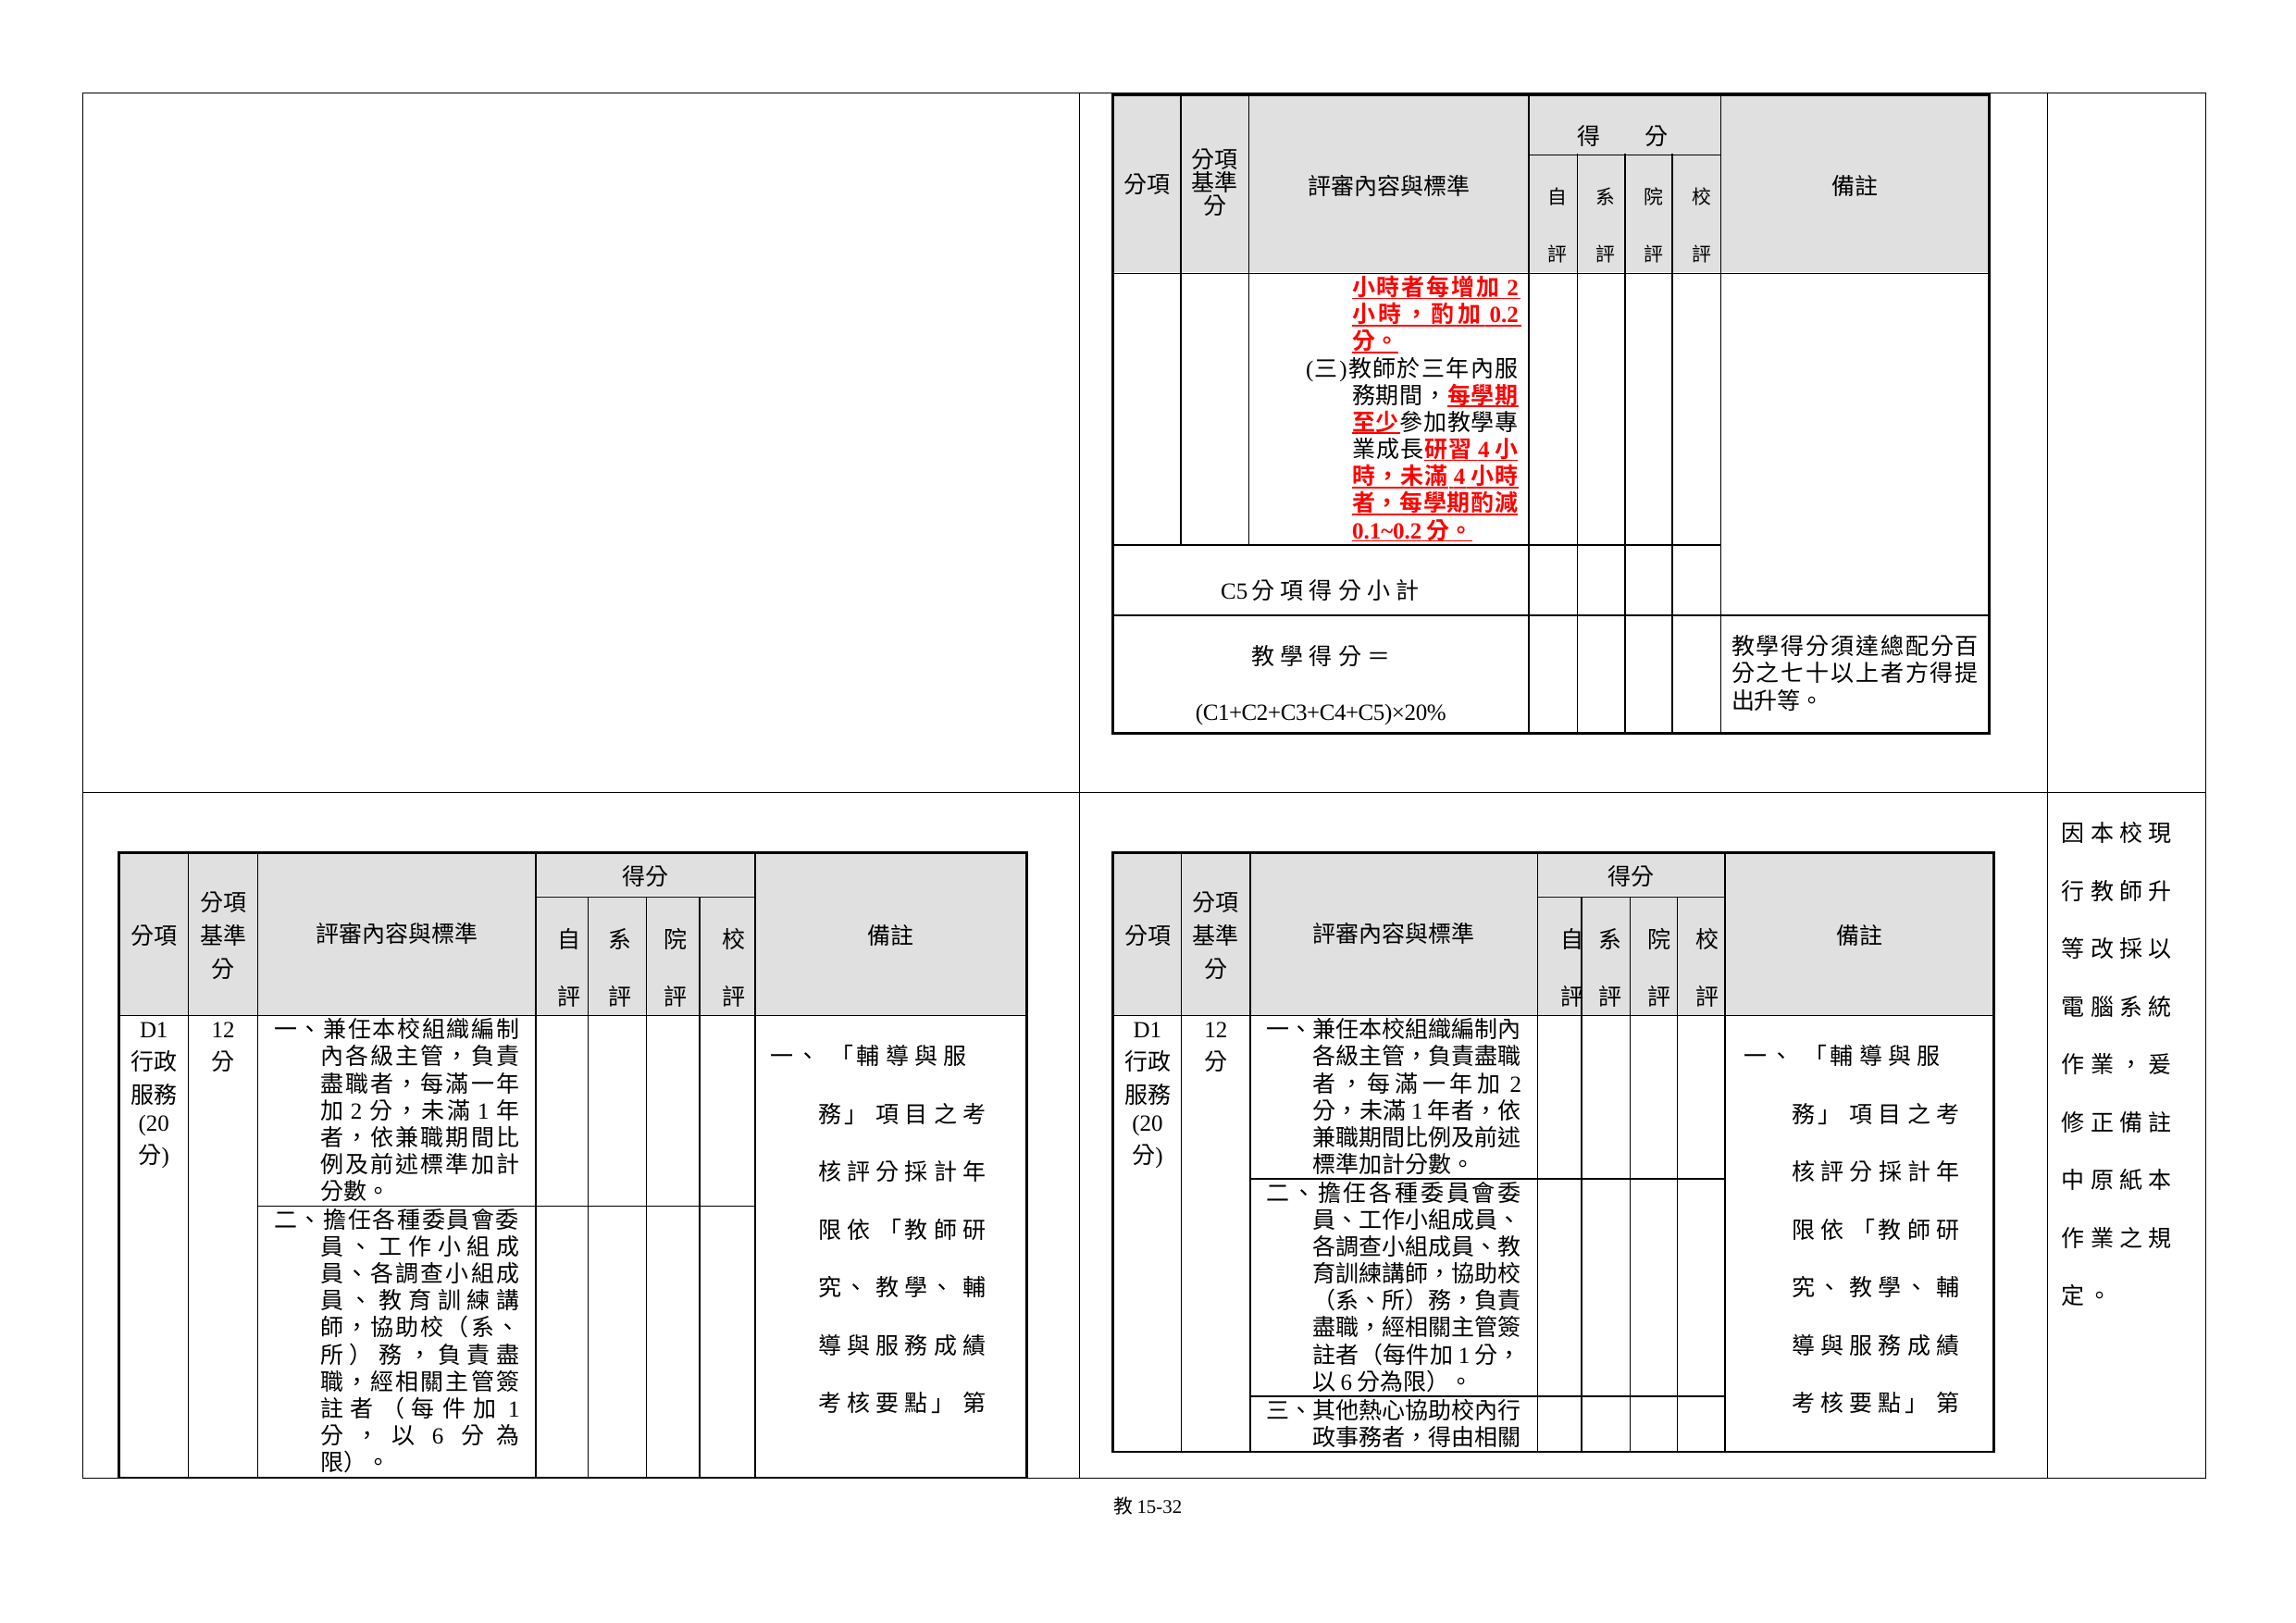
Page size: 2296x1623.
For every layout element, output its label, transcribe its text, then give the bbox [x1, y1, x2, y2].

table_cell [589, 1207, 646, 1477]
table_header 分項基準分 [1182, 96, 1248, 272]
table_cell [1582, 1397, 1630, 1451]
table_cell [1578, 546, 1624, 614]
table_cell 因本校現行教師升等改採以電腦系統作業，爰修正備註中原紙本作業之規定。 [2048, 793, 2205, 1478]
table_cell [1673, 616, 1720, 732]
table_header 評審內容與標準 [1249, 96, 1528, 272]
table_header 得分 [537, 854, 754, 896]
table_header 得 分 [1530, 96, 1720, 154]
table_header 分項 [1114, 854, 1181, 1015]
table_cell 系評 [1582, 898, 1630, 1015]
table_cell [1678, 1180, 1724, 1395]
table_cell [1538, 1180, 1581, 1395]
table_cell [1626, 546, 1671, 614]
table_cell 院評 [647, 898, 699, 1015]
table_cell [1530, 546, 1577, 614]
table_header 分項 [1114, 96, 1180, 272]
table_cell [2048, 93, 2205, 792]
table_cell [1631, 1016, 1677, 1178]
table_cell 校評 [701, 898, 754, 1015]
table_cell [701, 1016, 754, 1205]
table_cell [1578, 274, 1624, 544]
table_cell [83, 793, 1079, 1478]
table_cell 自評 [537, 898, 588, 1015]
table_cell [83, 93, 1079, 792]
table_cell 教學得分須達總配分百分之七十以上者方得提出升等。 [1721, 616, 1988, 732]
table_cell 三、其他熱心協助校內行政事務者，得由相關 [1251, 1397, 1537, 1451]
table_cell 教學得分＝(C1+C2+C3+C4+C5)×20% [1114, 616, 1528, 732]
table_cell [1631, 1180, 1677, 1395]
table_cell [1721, 274, 1988, 614]
table_cell 12分 [189, 1016, 257, 1477]
table_cell [1582, 1180, 1630, 1395]
table_cell 系評 [1578, 155, 1624, 272]
table_cell [1678, 1397, 1724, 1451]
table_cell 校評 [1673, 155, 1720, 272]
table_header 評審內容與標準 [1251, 854, 1537, 1015]
table_header 分項 [120, 854, 188, 1015]
table_cell [1626, 616, 1671, 732]
table_cell [1530, 616, 1577, 732]
table_cell 一、兼任本校組織編制內各級主管，負責盡職者，每滿一年加2分，未滿1年者，依兼職期間比例及前述標準加計分數。 [1251, 1016, 1537, 1178]
table_cell 自評 [1530, 155, 1577, 272]
table_cell [1182, 274, 1248, 544]
table_cell 二、擔任各種委員會委員、工作小組成員、各調查小組成員、教育訓練講師，協助校（系、所）務，負責盡職，經相關主管簽註者（每件加1分，以6分為限）。 [258, 1207, 535, 1477]
table_cell 12分 [1182, 1016, 1249, 1451]
table_cell 系評 [589, 898, 646, 1015]
table_cell [647, 1207, 699, 1477]
table_cell [537, 1207, 588, 1477]
table_cell C5分項得分小計 [1114, 546, 1528, 614]
table_cell D1行政服務(20分) [1114, 1016, 1181, 1451]
table_cell [1673, 546, 1720, 614]
table_cell [1538, 1016, 1581, 1178]
table_cell 一、「輔導與服務」項目之考核評分採計年限依「教師研究、教學、輔導與服務成績考核要點」第 [1726, 1016, 1992, 1451]
table_cell 小時者每增加2小時，酌加0.2分。 (三)教師於三年內服務期間，每學期至少參加教學專業成長研習4小時，未滿4小時者，每學期酌減0.1~0.2分。 [1249, 274, 1528, 544]
table_cell [1678, 1016, 1724, 1178]
table_cell [1530, 274, 1577, 544]
table_cell [1582, 1016, 1630, 1178]
table_header 分項基準分 [1182, 854, 1249, 1015]
table_header 備註 [1721, 96, 1988, 272]
table_cell [537, 1016, 588, 1205]
table_header 得分 [1538, 854, 1724, 896]
table_cell 二、擔任各種委員會委員、工作小組成員、各調查小組成員、教育訓練講師，協助校（系、所）務，負責盡職，經相關主管簽註者（每件加1分，以6分為限）。 [1251, 1180, 1537, 1395]
table_cell [589, 1016, 646, 1205]
table_cell [647, 1016, 699, 1205]
table_header 分項基準分 [189, 854, 257, 1015]
table_cell [1673, 274, 1720, 544]
table_cell [1578, 616, 1624, 732]
table_cell 一、「輔導與服務」項目之考核評分採計年限依「教師研究、教學、輔導與服務成績考核要點」第 [756, 1016, 1025, 1477]
table_header 備註 [1726, 854, 1992, 1015]
table_cell [1631, 1397, 1677, 1451]
table_cell [1080, 93, 2047, 792]
table_cell [1080, 793, 2047, 1478]
table_cell 自評 [1538, 898, 1581, 1015]
table_header 備註 [756, 854, 1025, 1015]
table_cell D1行政服務(20分) [120, 1016, 188, 1477]
table_cell [701, 1207, 754, 1477]
table_cell [1626, 274, 1671, 544]
table_cell 院評 [1626, 155, 1671, 272]
table_cell 一、兼任本校組織編制內各級主管，負責盡職者，每滿一年加2分，未滿1年者，依兼職期間比例及前述標準加計分數。 [258, 1016, 535, 1205]
table_cell [1114, 274, 1180, 544]
table_cell [1538, 1397, 1581, 1451]
table_cell 院評 [1631, 898, 1677, 1015]
table_cell 校評 [1678, 898, 1724, 1015]
table_header 評審內容與標準 [258, 854, 535, 1015]
